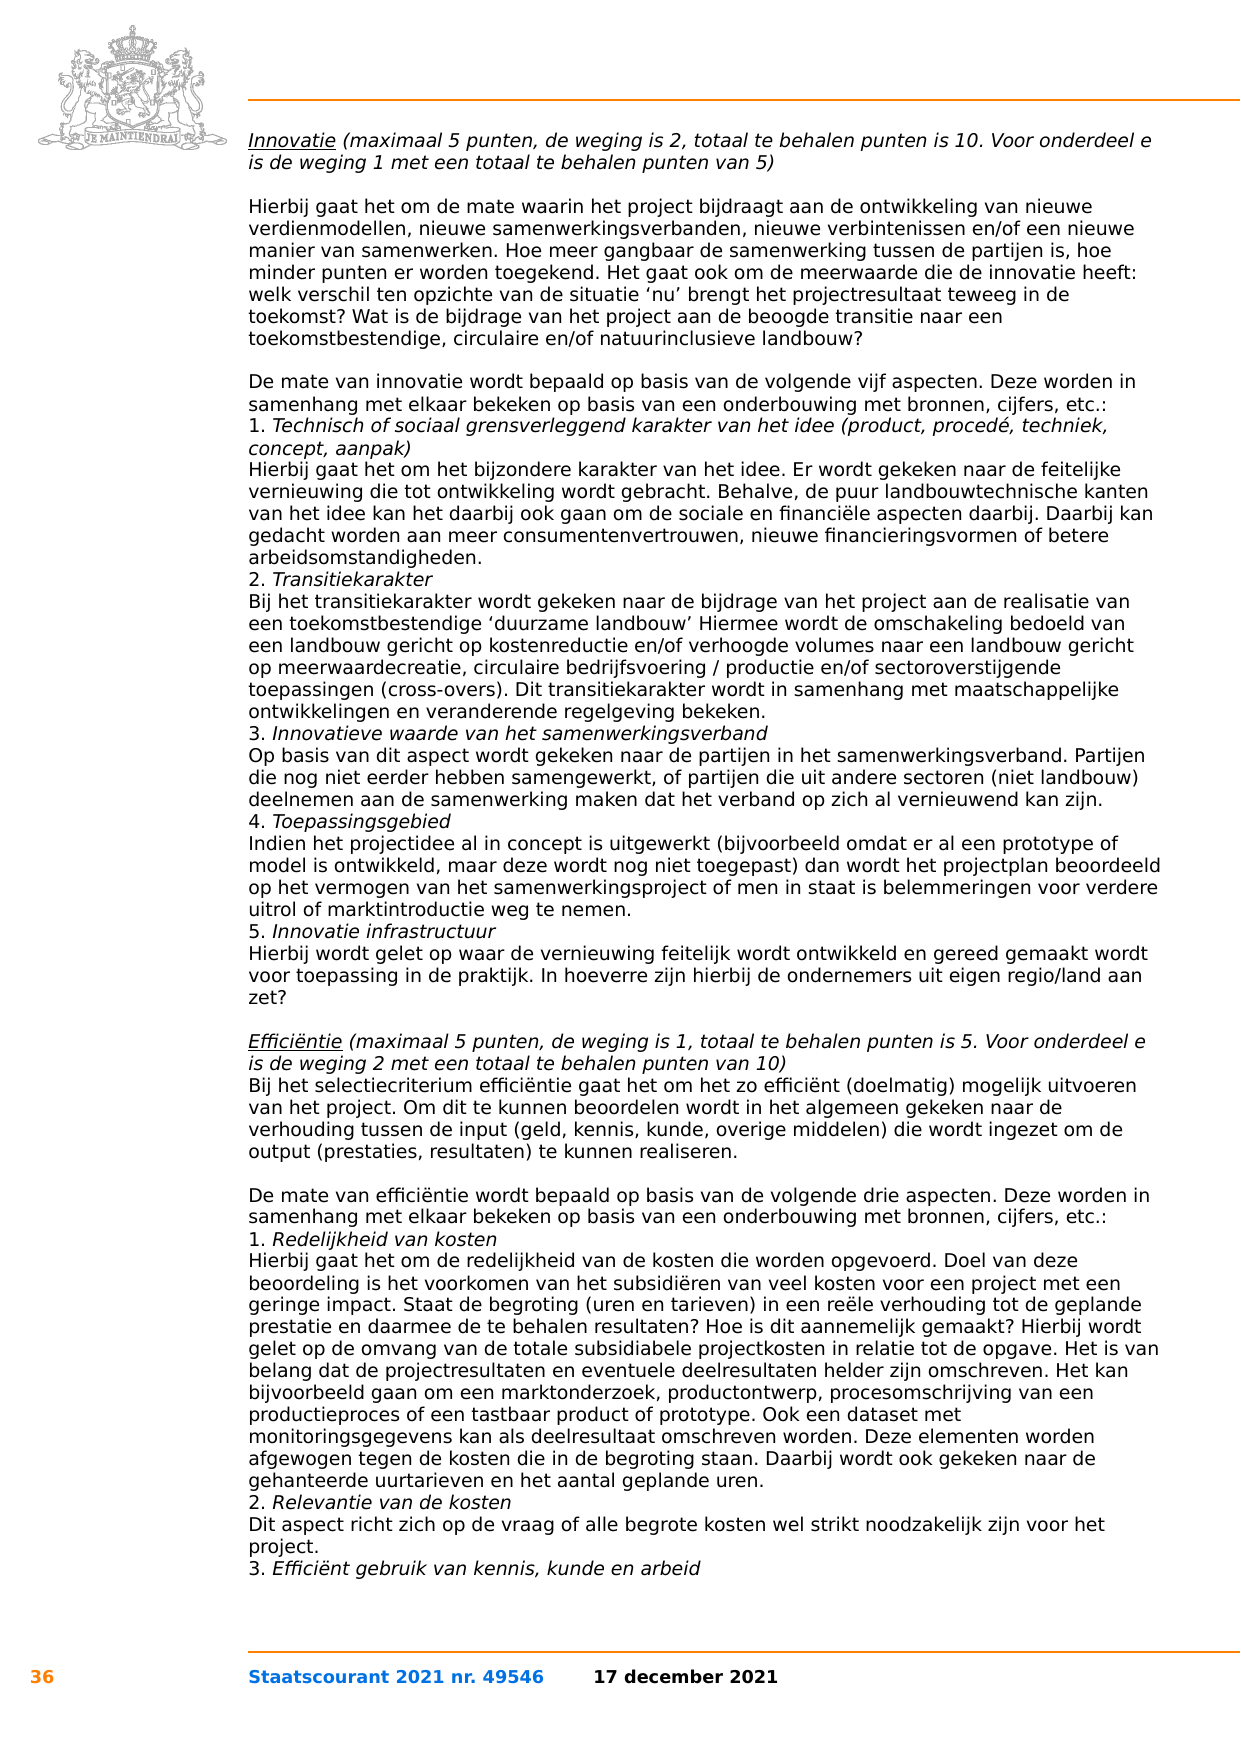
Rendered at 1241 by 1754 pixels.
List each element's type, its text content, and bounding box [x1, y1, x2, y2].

text 4. Toepassingsgebied [248, 811, 1163, 833]
text Hierbij wordt gelet op waar de vernieuwing feitelijk wordt ontwikkeld en gereed gemaakt wordt voor toepassing in de praktijk. In hoeverre zijn hierbij de ondernemers uit eigen regio/land aan zet? [248, 943, 1163, 1009]
text Bij het selectiecriterium efficiëntie gaat het om het zo efficiënt (doelmatig) mogelijk uitvoeren van het project. Om dit te kunnen beoordelen wordt in het algemeen gekeken naar de verhouding tussen de input (geld, kennis, kunde, overige middelen) die wordt ingezet om de output (prestaties, resultaten) te kunnen realiseren. [248, 1075, 1163, 1163]
text De mate van innovatie wordt bepaald op basis van de volgende vijf aspecten. Deze worden in samenhang met elkaar bekeken op basis van een onderbouwing met bronnen, cijfers, etc.: [248, 371, 1163, 415]
text Op basis van dit aspect wordt gekeken naar de partijen in het samenwerkingsverband. Partijen die nog niet eerder hebben samengewerkt, of partijen die uit andere sectoren (niet landbouw) deelnemen aan de samenwerking maken dat het verband op zich al vernieuwend kan zijn. [248, 745, 1163, 811]
text 2. Relevantie van de kosten [248, 1492, 1163, 1514]
text 3. Efficiënt gebruik van kennis, kunde en arbeid [248, 1558, 1163, 1580]
text Dit aspect richt zich op de vraag of alle begrote kosten wel strikt noodzakelijk zijn voor het project. [248, 1514, 1163, 1558]
text Hierbij gaat het om het bijzondere karakter van het idee. Er wordt gekeken naar de feitelijke vernieuwing die tot ontwikkeling wordt gebracht. Behalve, de puur landbouwtechnische kanten van het idee kan het daarbij ook gaan om de sociale en financiële aspecten daarbij. Daarbij kan gedacht worden aan meer consumentenvertrouwen, nieuwe financieringsvormen of betere arbeidsomstandigheden. [248, 459, 1163, 569]
text Efficiëntie (maximaal 5 punten, de weging is 1, totaal te behalen punten is 5. Voor onderdeel e is de weging 2 met een totaal te behalen punten van 10) [248, 1031, 1163, 1075]
text Innovatie (maximaal 5 punten, de weging is 2, totaal te behalen punten is 10. Voor onderdeel e is de weging 1 met een totaal te behalen punten van 5) [248, 130, 1163, 174]
text 5. Innovatie infrastructuur [248, 921, 1163, 943]
text Indien het projectidee al in concept is uitgewerkt (bijvoorbeeld omdat er al een prototype of model is ontwikkeld, maar deze wordt nog niet toegepast) dan wordt het projectplan beoordeeld op het vermogen van het samenwerkingsproject of men in staat is belemmeringen voor verdere uitrol of marktintroductie weg te nemen. [248, 833, 1163, 921]
text 1. Technisch of sociaal grensverleggend karakter van het idee (product, procedé, techniek, concept, aanpak) [248, 415, 1163, 459]
text Bij het transitiekarakter wordt gekeken naar de bijdrage van het project aan de realisatie van een toekomstbestendige ‘duurzame landbouw’ Hiermee wordt de omschakeling bedoeld van een landbouw gericht op kostenreductie en/of verhoogde volumes naar een landbouw gericht op meerwaardecreatie, circulaire bedrijfsvoering / productie en/of sectoroverstijgende toepassingen (cross-overs). Dit transitiekarakter wordt in samenhang met maatschappelijke ontwikkelingen en veranderende regelgeving bekeken. [248, 591, 1163, 723]
text Hierbij gaat het om de mate waarin het project bijdraagt aan de ontwikkeling van nieuwe verdienmodellen, nieuwe samenwerkingsverbanden, nieuwe verbintenissen en/of een nieuwe manier van samenwerken. Hoe meer gangbaar de samenwerking tussen de partijen is, hoe minder punten er worden toegekend. Het gaat ook om de meerwaarde die de innovatie heeft: welk verschil ten opzichte van de situatie ‘nu’ brengt het projectresultaat teweeg in de toekomst? Wat is de bijdrage van het project aan de beoogde transitie naar een toekomstbestendige, circulaire en/of natuurinclusieve landbouw? [248, 196, 1163, 349]
text 2. Transitiekarakter [248, 569, 1163, 591]
text 1. Redelijkheid van kosten [248, 1228, 1163, 1250]
picture [38, 25, 227, 150]
text 3. Innovatieve waarde van het samenwerkingsverband [248, 723, 1163, 745]
text Hierbij gaat het om de redelijkheid van de kosten die worden opgevoerd. Doel van deze beoordeling is het voorkomen van het subsidiëren van veel kosten voor een project met een geringe impact. Staat de begroting (uren en tarieven) in een reële verhouding tot de geplande prestatie en daarmee de te behalen resultaten? Hoe is dit aannemelijk gemaakt? Hierbij wordt gelet op de omvang van de totale subsidiabele projectkosten in relatie tot de opgave. Het is van belang dat de projectresultaten en eventuele deelresultaten helder zijn omschreven. Het kan bijvoorbeeld gaan om een marktonderzoek, productontwerp, procesomschrijving van een productieproces of een tastbaar product of prototype. Ook een dataset met monitoringsgegevens kan als deelresultaat omschreven worden. Deze elementen worden afgewogen tegen de kosten die in de begroting staan. Daarbij wordt ook gekeken naar de gehanteerde uurtarieven en het aantal geplande uren. [248, 1250, 1163, 1492]
text De mate van efficiëntie wordt bepaald op basis van de volgende drie aspecten. Deze worden in samenhang met elkaar bekeken op basis van een onderbouwing met bronnen, cijfers, etc.: [248, 1184, 1163, 1228]
